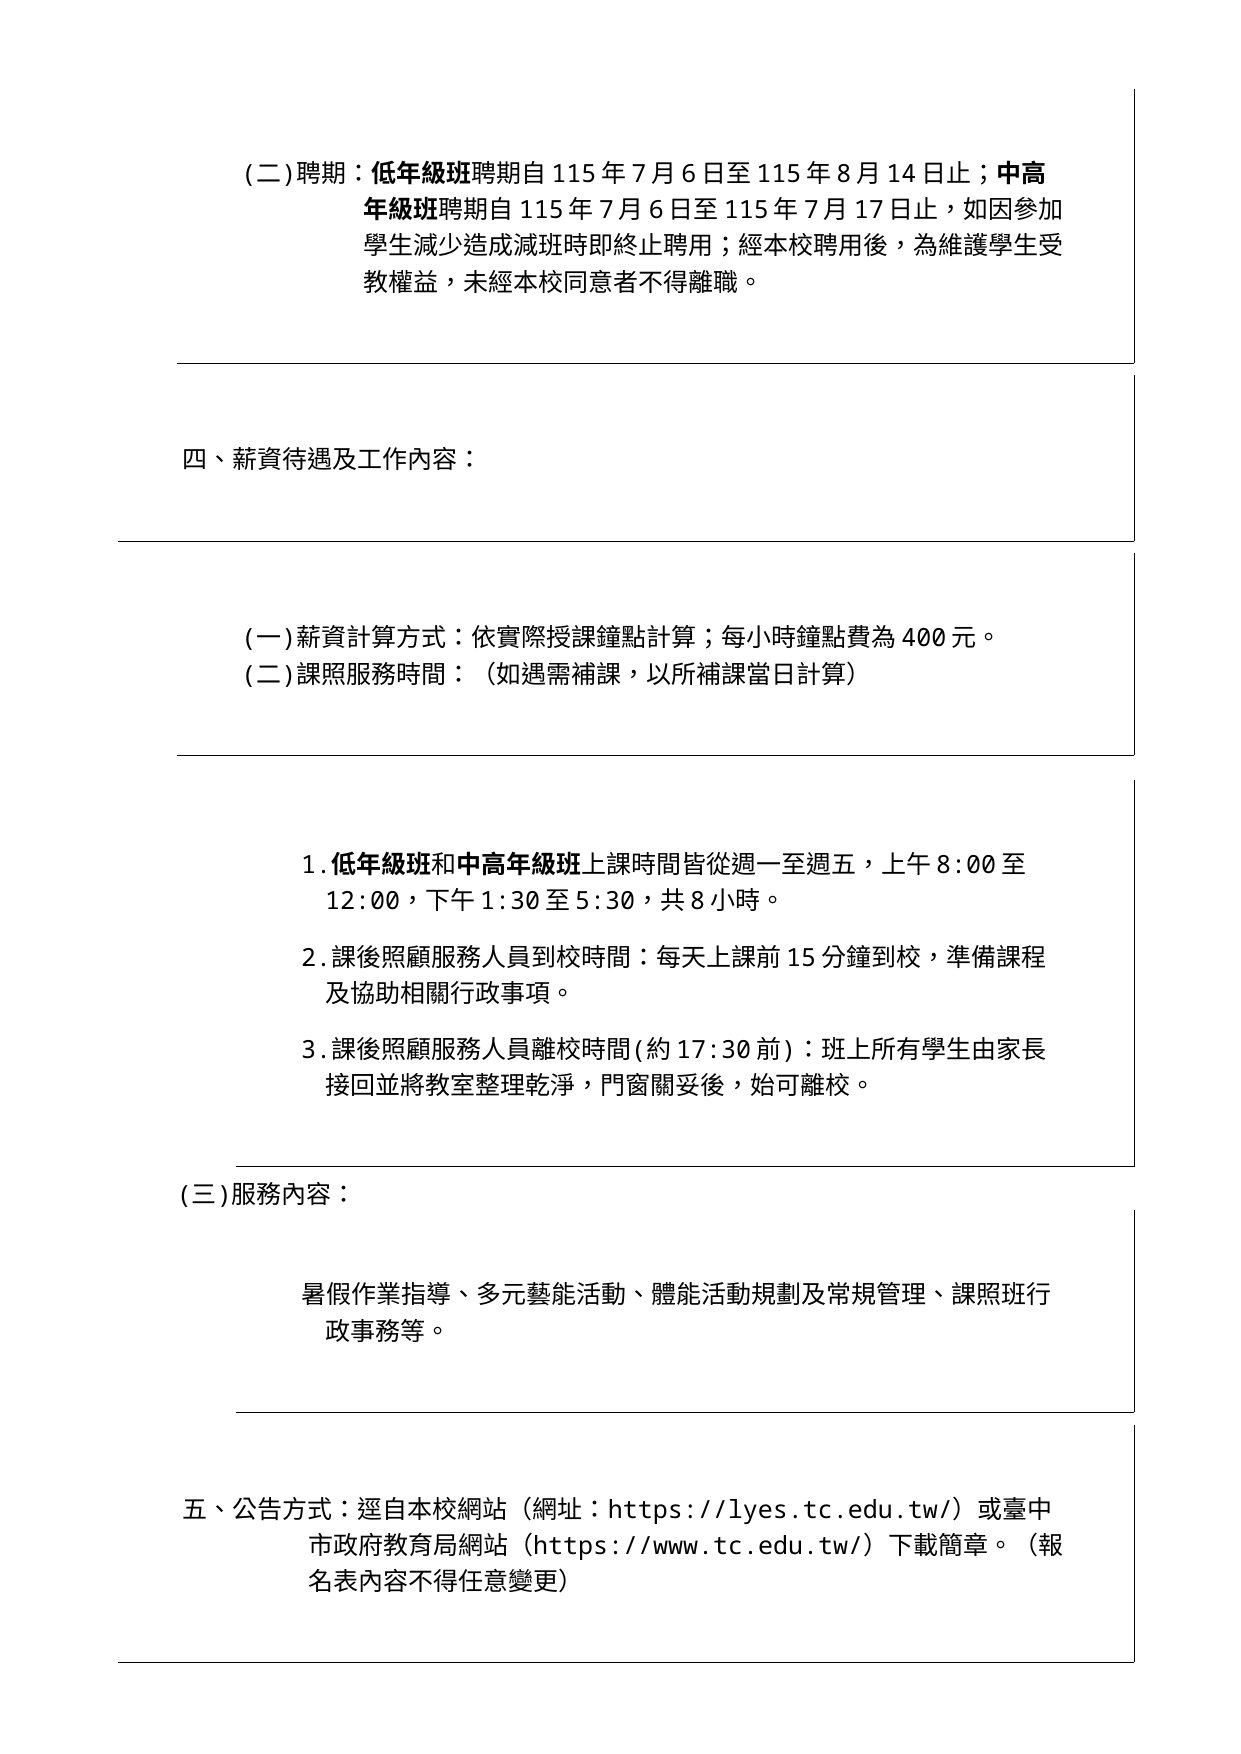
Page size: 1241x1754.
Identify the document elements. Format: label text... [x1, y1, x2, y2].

text 暑假作業指導、多元藝能活動、體能活動規劃及常規管理、課照班行政事務等。 [236, 1210, 1134, 1412]
text (三)服務內容： [177, 1174, 1134, 1210]
text 3.課後照顧服務人員離校時間(約17:30前)：班上所有學生由家長接回並將教室整理乾淨，門窗關妥後，始可離校。 [236, 965, 1134, 1166]
text 五、公告方式：逕自本校網站（網址：https://lyes.tc.edu.tw/）或臺中市政府教育局網站（https://www.tc.edu.tw/）下載簡章。（報名表內容不得任意變更） [118, 1424, 1134, 1662]
text (二)課照服務時間：（如遇需補課，以所補課當日計算） [177, 654, 1134, 755]
text (一)薪資計算方式：依實際授課鐘點計算；每小時鐘點費為400元。 [177, 553, 1134, 654]
text 四、薪資待遇及工作內容： [118, 375, 1134, 541]
text 2.課後照顧服務人員到校時間：每天上課前15分鐘到校，準備課程及協助相關行政事項。 [236, 872, 1134, 965]
text (二)聘期：低年級班聘期自115年7月6日至115年8月14日止；中高年級班聘期自115年7月6日至115年7月17日止，如因參加學生減少造成減班時即終止聘用；經本校聘用後，為維護學生受教權益，未經本校同意者不得離職。 [177, 89, 1134, 363]
text 1.低年級班和中高年級班上課時間皆從週一至週五，上午8:00至12:00，下午1:30至5:30，共8小時。 [236, 780, 1134, 872]
